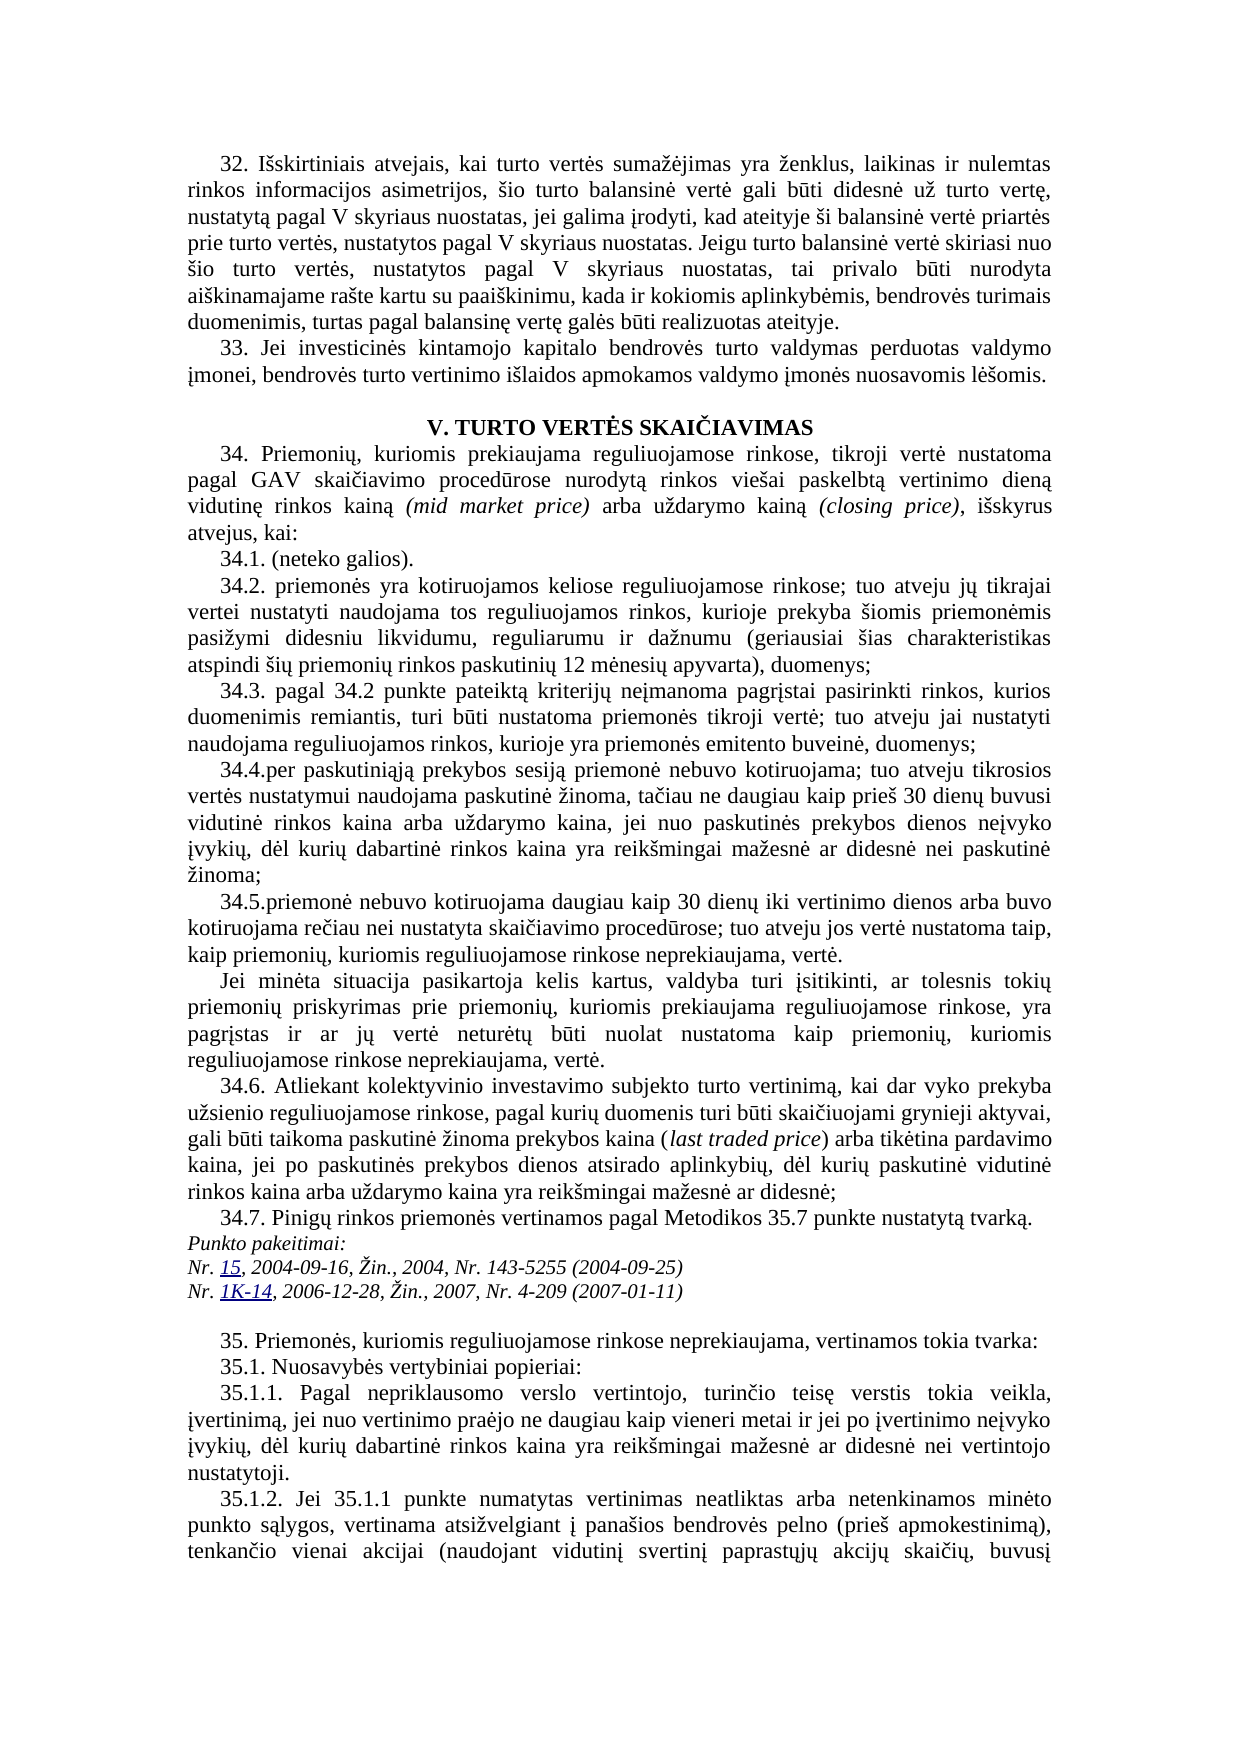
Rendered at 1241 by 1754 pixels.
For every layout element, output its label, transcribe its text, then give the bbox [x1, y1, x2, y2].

text 35.1.1. Pagal nepriklausomo verslo vertintojo, turinčio teisę verstis tokia veikla, įvertinimą, jei nuo vertinimo praėjo ne daugiau kaip vieneri metai ir jei po įvertinimo neįvyko įvykių, dėl kurių dabartinė rinkos kaina yra reikšmingai mažesnė ar didesnė nei vertintojo nustatytoji. [187, 1379, 1053, 1485]
text 35. Priemonės, kuriomis reguliuojamose rinkose neprekiaujama, vertinamos tokia tvarka: [187, 1327, 1053, 1353]
text 34.1. (neteko galios). [187, 545, 1053, 572]
text Nr. 1K-14, 2006-12-28, Žin., 2007, Nr. 4-209 (2007-01-11) [187, 1279, 1053, 1303]
text Jei minėta situacija pasikartoja kelis kartus, valdyba turi įsitikinti, ar tolesnis tokių priemonių priskyrimas prie priemonių, kuriomis prekiaujama reguliuojamose rinkose, yra pagrįstas ir ar jų vertė neturėtų būti nuolat nustatoma kaip priemonių, kuriomis reguliuojamose rinkose neprekiaujama, vertė. [187, 967, 1053, 1072]
text 34.4.per paskutiniąją prekybos sesiją priemonė nebuvo kotiruojama; tuo atveju tikrosios vertės nustatymui naudojama paskutinė žinoma, tačiau ne daugiau kaip prieš 30 dienų buvusi vidutinė rinkos kaina arba uždarymo kaina, jei nuo paskutinės prekybos dienos neįvyko įvykių, dėl kurių dabartinė rinkos kaina yra reikšmingai mažesnė ar didesnė nei paskutinė žinoma; [187, 756, 1053, 888]
text 34.6. Atliekant kolektyvinio investavimo subjekto turto vertinimą, kai dar vyko prekyba užsienio reguliuojamose rinkose, pagal kurių duomenis turi būti skaičiuojami grynieji aktyvai, gali būti taikoma paskutinė žinoma prekybos kaina (last traded price) arba tikėtina pardavimo kaina, jei po paskutinės prekybos dienos atsirado aplinkybių, dėl kurių paskutinė vidutinė rinkos kaina arba uždarymo kaina yra reikšmingai mažesnė ar didesnė; [187, 1072, 1053, 1204]
text 34.5.priemonė nebuvo kotiruojama daugiau kaip 30 dienų iki vertinimo dienos arba buvo kotiruojama rečiau nei nustatyta skaičiavimo procedūrose; tuo atveju jos vertė nustatoma taip, kaip priemonių, kuriomis reguliuojamose rinkose neprekiaujama, vertė. [187, 888, 1053, 967]
text 35.1.2. Jei 35.1.1 punkte numatytas vertinimas neatliktas arba netenkinamos minėto punkto sąlygos, vertinama atsižvelgiant į panašios bendrovės pelno (prieš apmokestinimą), tenkančio vienai akcijai (naudojant vidutinį svertinį paprastųjų akcijų skaičių, buvusį [187, 1485, 1053, 1564]
text Punkto pakeitimai: [187, 1231, 1053, 1254]
text 35.1. Nuosavybės vertybiniai popieriai: [187, 1353, 1053, 1379]
text 34.7. Pinigų rinkos priemonės vertinamos pagal Metodikos 35.7 punkte nustatytą tvarką. [187, 1204, 1053, 1231]
text 34. Priemonių, kuriomis prekiaujama reguliuojamose rinkose, tikroji vertė nustatoma pagal GAV skaičiavimo procedūrose nurodytą rinkos viešai paskelbtą vertinimo dieną vidutinę rinkos kainą (mid market price) arba uždarymo kainą (closing price), išskyrus atvejus, kai: [187, 440, 1053, 545]
text V. TURTO VERTĖS SKAIČIAVIMAS [187, 413, 1053, 440]
text 33. Jei investicinės kintamojo kapitalo bendrovės turto valdymas perduotas valdymo įmonei, bendrovės turto vertinimo išlaidos apmokamos valdymo įmonės nuosavomis lėšomis. [187, 334, 1053, 387]
text Nr. 15, 2004-09-16, Žin., 2004, Nr. 143-5255 (2004-09-25) [187, 1254, 1053, 1279]
text 34.2. priemonės yra kotiruojamos keliose reguliuojamose rinkose; tuo atveju jų tikrajai vertei nustatyti naudojama tos reguliuojamos rinkos, kurioje prekyba šiomis priemonėmis pasižymi didesniu likvidumu, reguliarumu ir dažnumu (geriausiai šias charakteristikas atspindi šių priemonių rinkos paskutinių 12 mėnesių apyvarta), duomenys; [187, 572, 1053, 677]
text 32. Išskirtiniais atvejais, kai turto vertės sumažėjimas yra ženklus, laikinas ir nulemtas rinkos informacijos asimetrijos, šio turto balansinė vertė gali būti didesnė už turto vertę, nustatytą pagal V skyriaus nuostatas, jei galima įrodyti, kad ateityje ši balansinė vertė priartės prie turto vertės, nustatytos pagal V skyriaus nuostatas. Jeigu turto balansinė vertė skiriasi nuo šio turto vertės, nustatytos pagal V skyriaus nuostatas, tai privalo būti nurodyta aiškinamajame rašte kartu su paaiškinimu, kada ir kokiomis aplinkybėmis, bendrovės turimais duomenimis, turtas pagal balansinę vertę galės būti realizuotas ateityje. [187, 150, 1053, 334]
text 34.3. pagal 34.2 punkte pateiktą kriterijų neįmanoma pagrįstai pasirinkti rinkos, kurios duomenimis remiantis, turi būti nustatoma priemonės tikroji vertė; tuo atveju jai nustatyti naudojama reguliuojamos rinkos, kurioje yra priemonės emitento buveinė, duomenys; [187, 677, 1053, 756]
